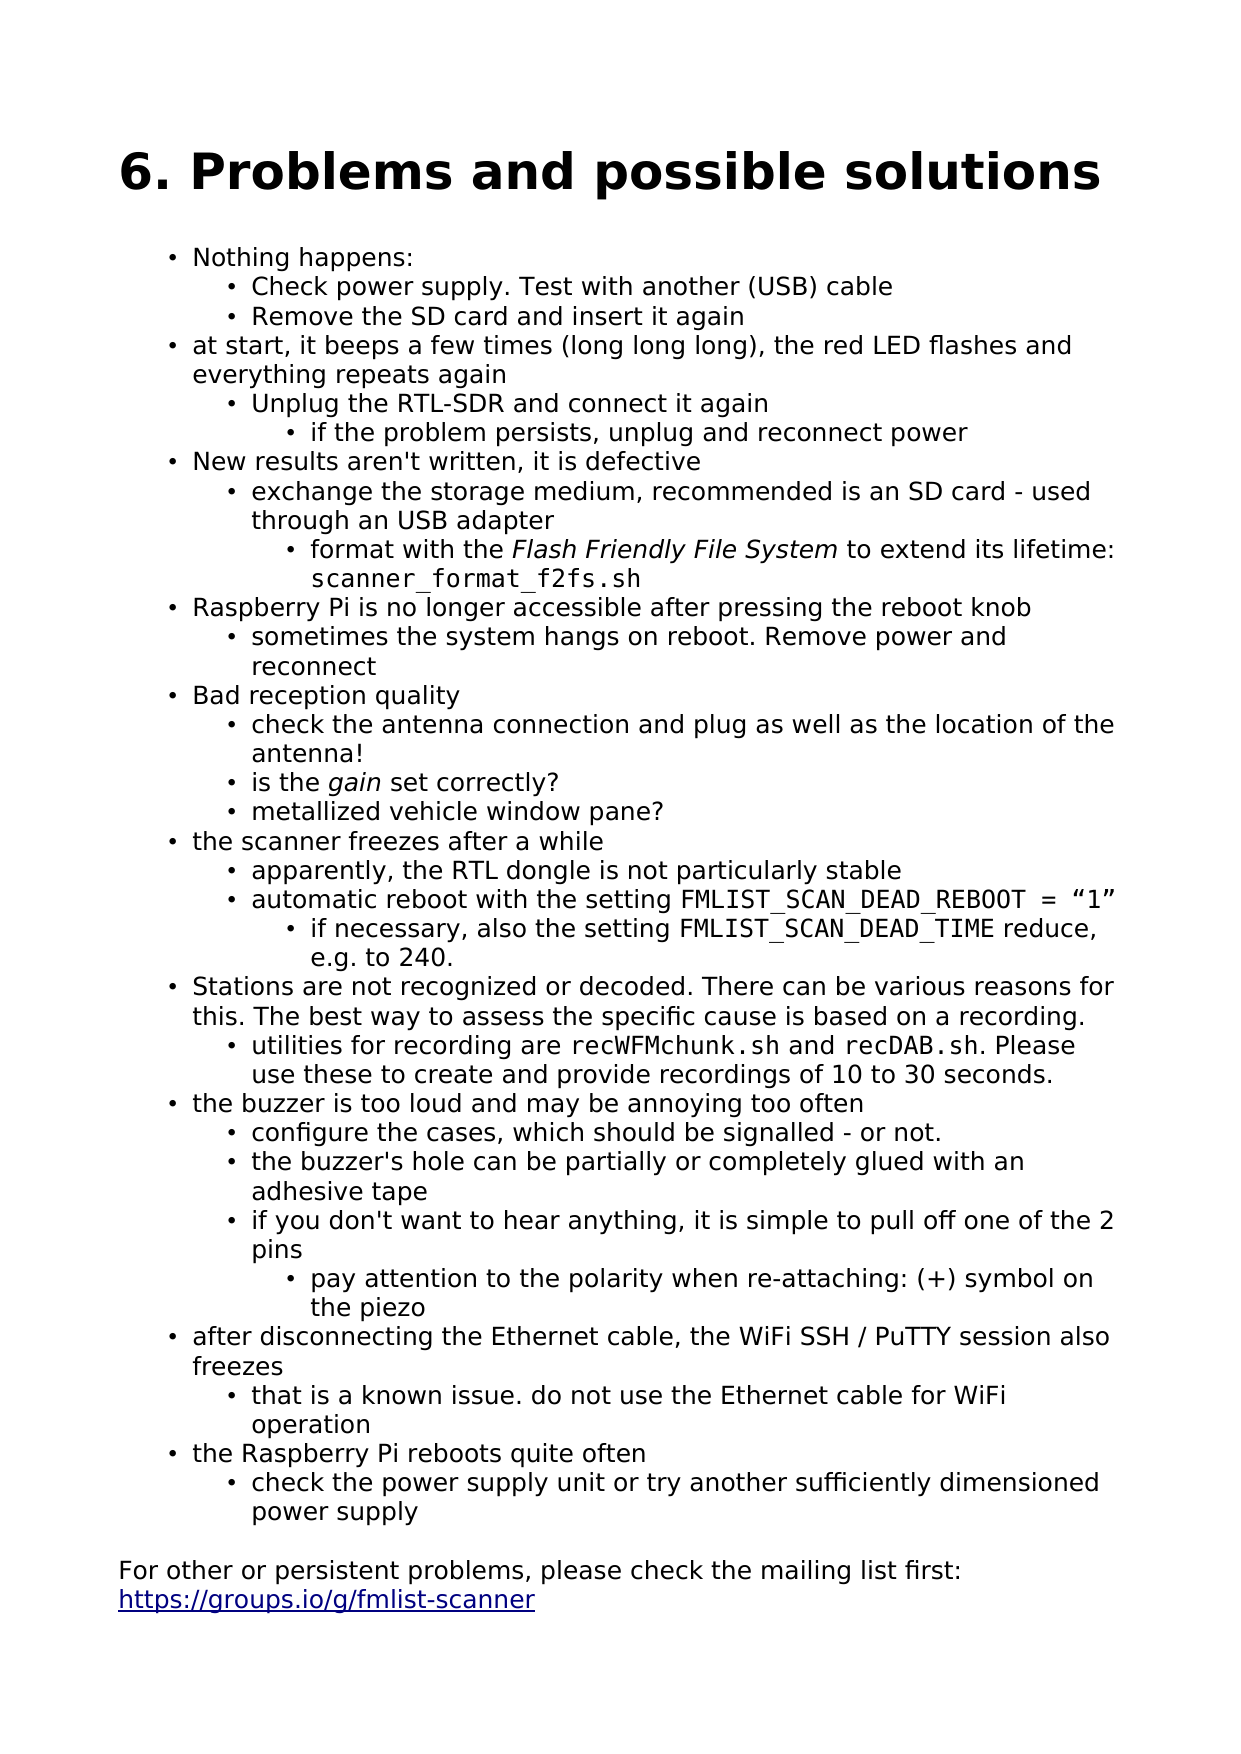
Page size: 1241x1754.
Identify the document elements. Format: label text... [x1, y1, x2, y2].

list if necessary, also the setting FMLIST_SCAN_DEAD_TIME reduce, e.g. to 240. [295, 914, 1122, 972]
list Nothing happens: [177, 243, 1122, 272]
list Remove the SD card and insert it again [236, 302, 1122, 331]
list check the power supply unit or try another sufficiently dimensioned power supply [236, 1468, 1122, 1527]
list if you don't want to hear anything, it is simple to pull off one of the 2 pins [236, 1206, 1122, 1264]
list Bad reception quality [177, 681, 1122, 710]
list the scanner freezes after a while [177, 827, 1122, 856]
list the buzzer is too loud and may be annoying too often [177, 1089, 1122, 1118]
list check the antenna connection and plug as well as the location of the antenna! [236, 710, 1122, 768]
list pay attention to the polarity when re-attaching: (+) symbol on the piezo [295, 1264, 1122, 1322]
list format with the Flash Friendly File System to extend its lifetime: scanner_format_f2fs.sh [295, 535, 1122, 593]
text For other or persistent problems, please check the mailing list first: https://groups.io/g/fmlist-scanner [118, 1556, 1122, 1614]
list Unplug the RTL-SDR and connect it again [236, 389, 1122, 418]
list configure the cases, which should be signalled - or not. [236, 1118, 1122, 1147]
list at start, it beeps a few times (long long long), the red LED flashes and everything repeats again [177, 331, 1122, 389]
list the buzzer's hole can be partially or completely glued with an adhesive tape [236, 1147, 1122, 1206]
list after disconnecting the Ethernet cable, the WiFi SSH / PuTTY session also freezes [177, 1322, 1122, 1381]
list automatic reboot with the setting FMLIST_SCAN_DEAD_REBOOT = “1” [236, 885, 1122, 914]
list New results aren't written, it is defective [177, 447, 1122, 477]
list Raspberry Pi is no longer accessible after pressing the reboot knob [177, 593, 1122, 622]
list apparently, the RTL dongle is not particularly stable [236, 856, 1122, 885]
list is the gain set correctly? [236, 768, 1122, 797]
list sometimes the system hangs on reboot. Remove power and reconnect [236, 622, 1122, 681]
list if the problem persists, unplug and reconnect power [295, 418, 1122, 447]
list exchange the storage medium, recommended is an SD card - used through an USB adapter [236, 477, 1122, 535]
list that is a known issue. do not use the Ethernet cable for WiFi operation [236, 1381, 1122, 1439]
subtitle 6. Problems and possible solutions [118, 143, 1122, 201]
list Stations are not recognized or decoded. There can be various reasons for this. The best way to assess the specific cause is based on a recording. [177, 972, 1122, 1031]
list the Raspberry Pi reboots quite often [177, 1439, 1122, 1468]
list utilities for recording are recWFMchunk.sh and recDAB.sh. Please use these to create and provide recordings of 10 to 30 seconds. [236, 1031, 1122, 1089]
list Check power supply. Test with another (USB) cable [236, 272, 1122, 302]
list metallized vehicle window pane? [236, 797, 1122, 827]
